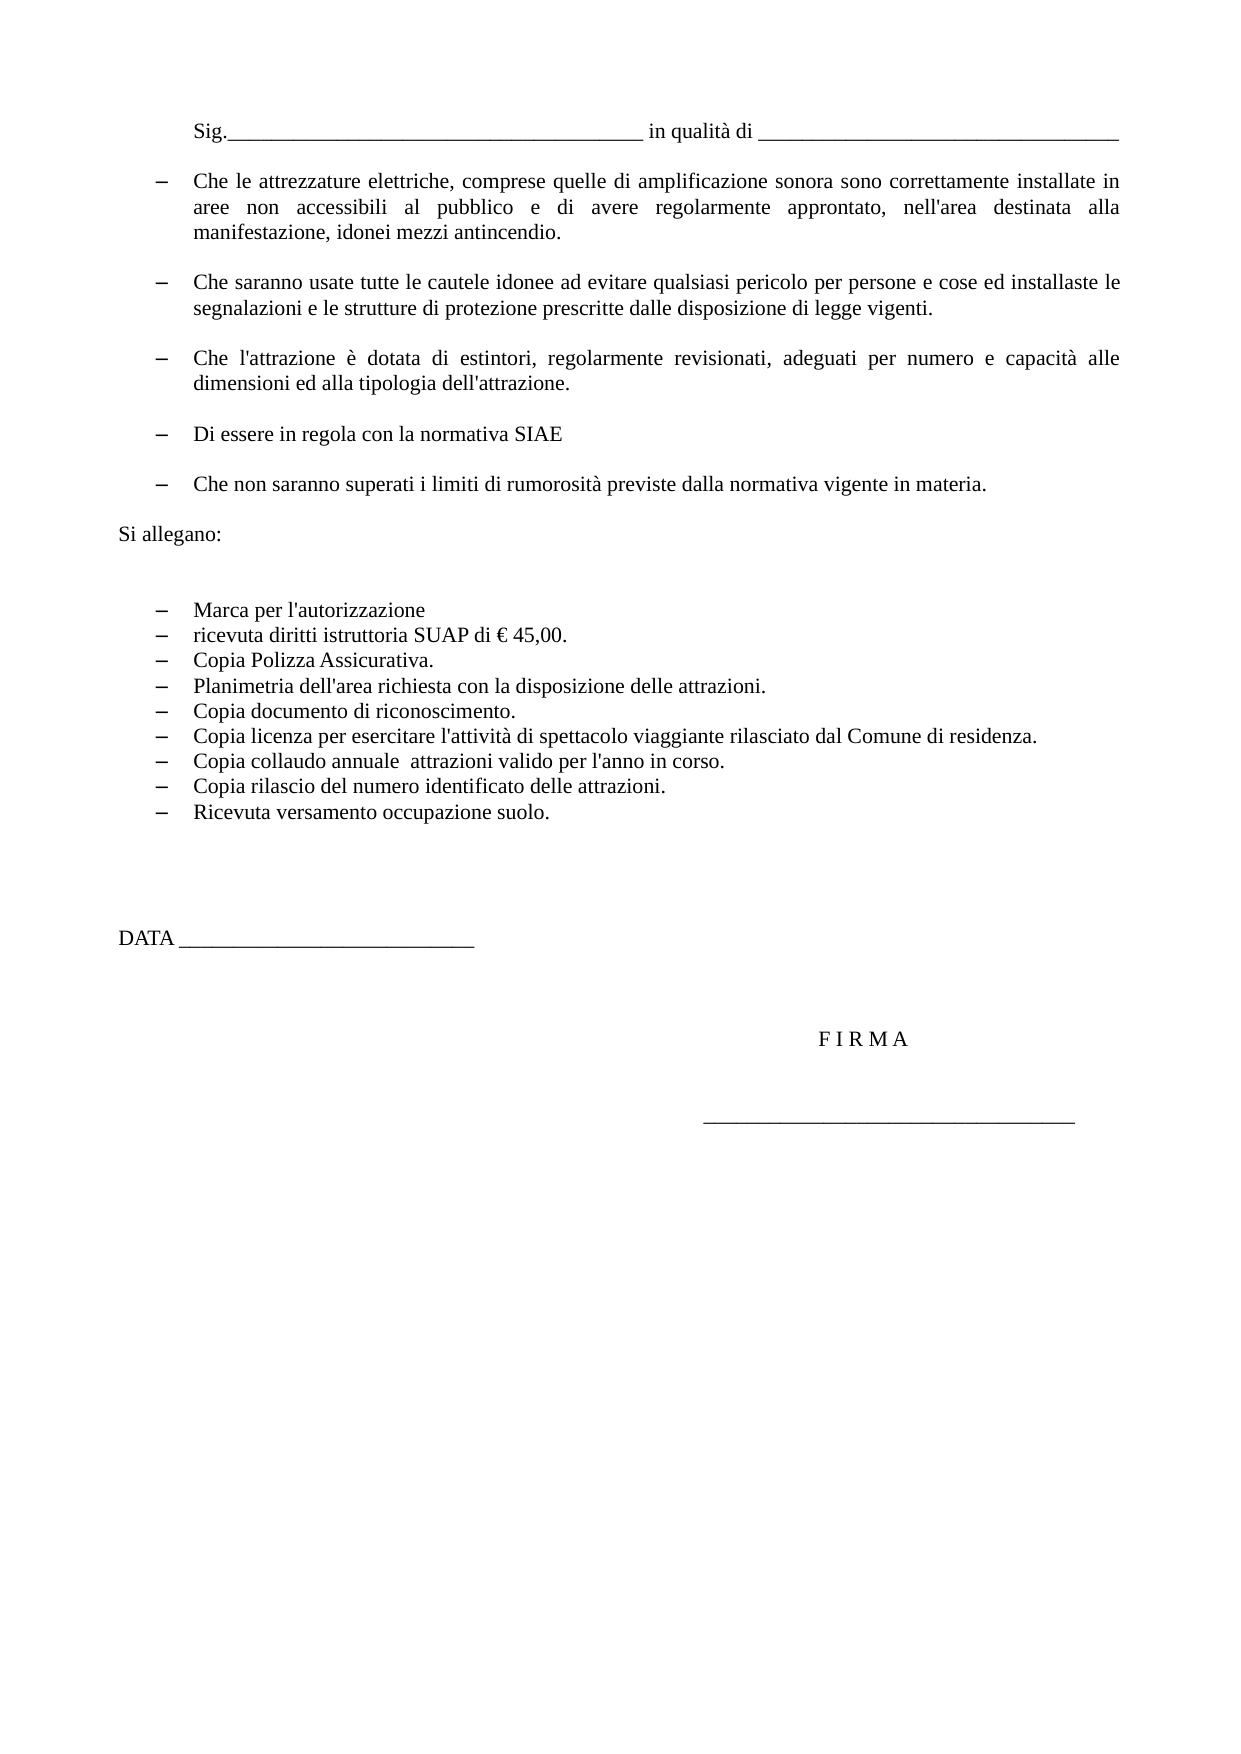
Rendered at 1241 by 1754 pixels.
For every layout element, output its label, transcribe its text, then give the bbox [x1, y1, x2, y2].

list Copia documento di riconoscimento. [156, 698, 1122, 723]
list Copia licenza per esercitare l'attività di spettacolo viaggiante rilasciato dal Comune di residenza. [156, 723, 1122, 748]
list Marca per l'autorizzazione [156, 597, 1122, 622]
list Ricevuta versamento occupazione suolo. [156, 799, 1122, 824]
list Che l'attrazione è dotata di estintori, regolarmente revisionati, adeguati per numero e capacità alle dimensioni ed alla tipologia dell'attrazione. [156, 345, 1122, 395]
list Di essere in regola con la normativa SIAE [156, 421, 1122, 446]
text Si allegano: [118, 521, 1122, 547]
list Che non saranno superati i limiti di rumorosità previste dalla normativa vigente in materia. [156, 471, 1122, 496]
text F I R M A [118, 1026, 1122, 1051]
list Copia collaudo annuale attrazioni valido per l'anno in corso. [156, 748, 1122, 773]
list Che saranno usate tutte le cautele idonee ad evitare qualsiasi pericolo per persone e cose ed installaste le segnalazioni e le strutture di protezione prescritte dalle disposizione di legge vigenti. [156, 269, 1122, 320]
list Copia rilascio del numero identificato delle attrazioni. [156, 773, 1122, 799]
list Che le attrezzature elettriche, comprese quelle di amplificazione sonora sono correttamente installate in aree non accessibili al pubblico e di avere regolarmente approntato, nell'area destinata alla manifestazione, idonei mezzi antincendio. [156, 168, 1122, 244]
list ricevuta diritti istruttoria SUAP di € 45,00. [156, 622, 1122, 647]
list Copia Polizza Assicurativa. [156, 647, 1122, 673]
text __________________________________ [118, 1101, 1122, 1126]
text DATA ___________________________ [118, 925, 1122, 950]
list Sig.______________________________________ in qualità di _________________________________ [156, 118, 1122, 143]
list Planimetria dell'area richiesta con la disposizione delle attrazioni. [156, 673, 1122, 698]
